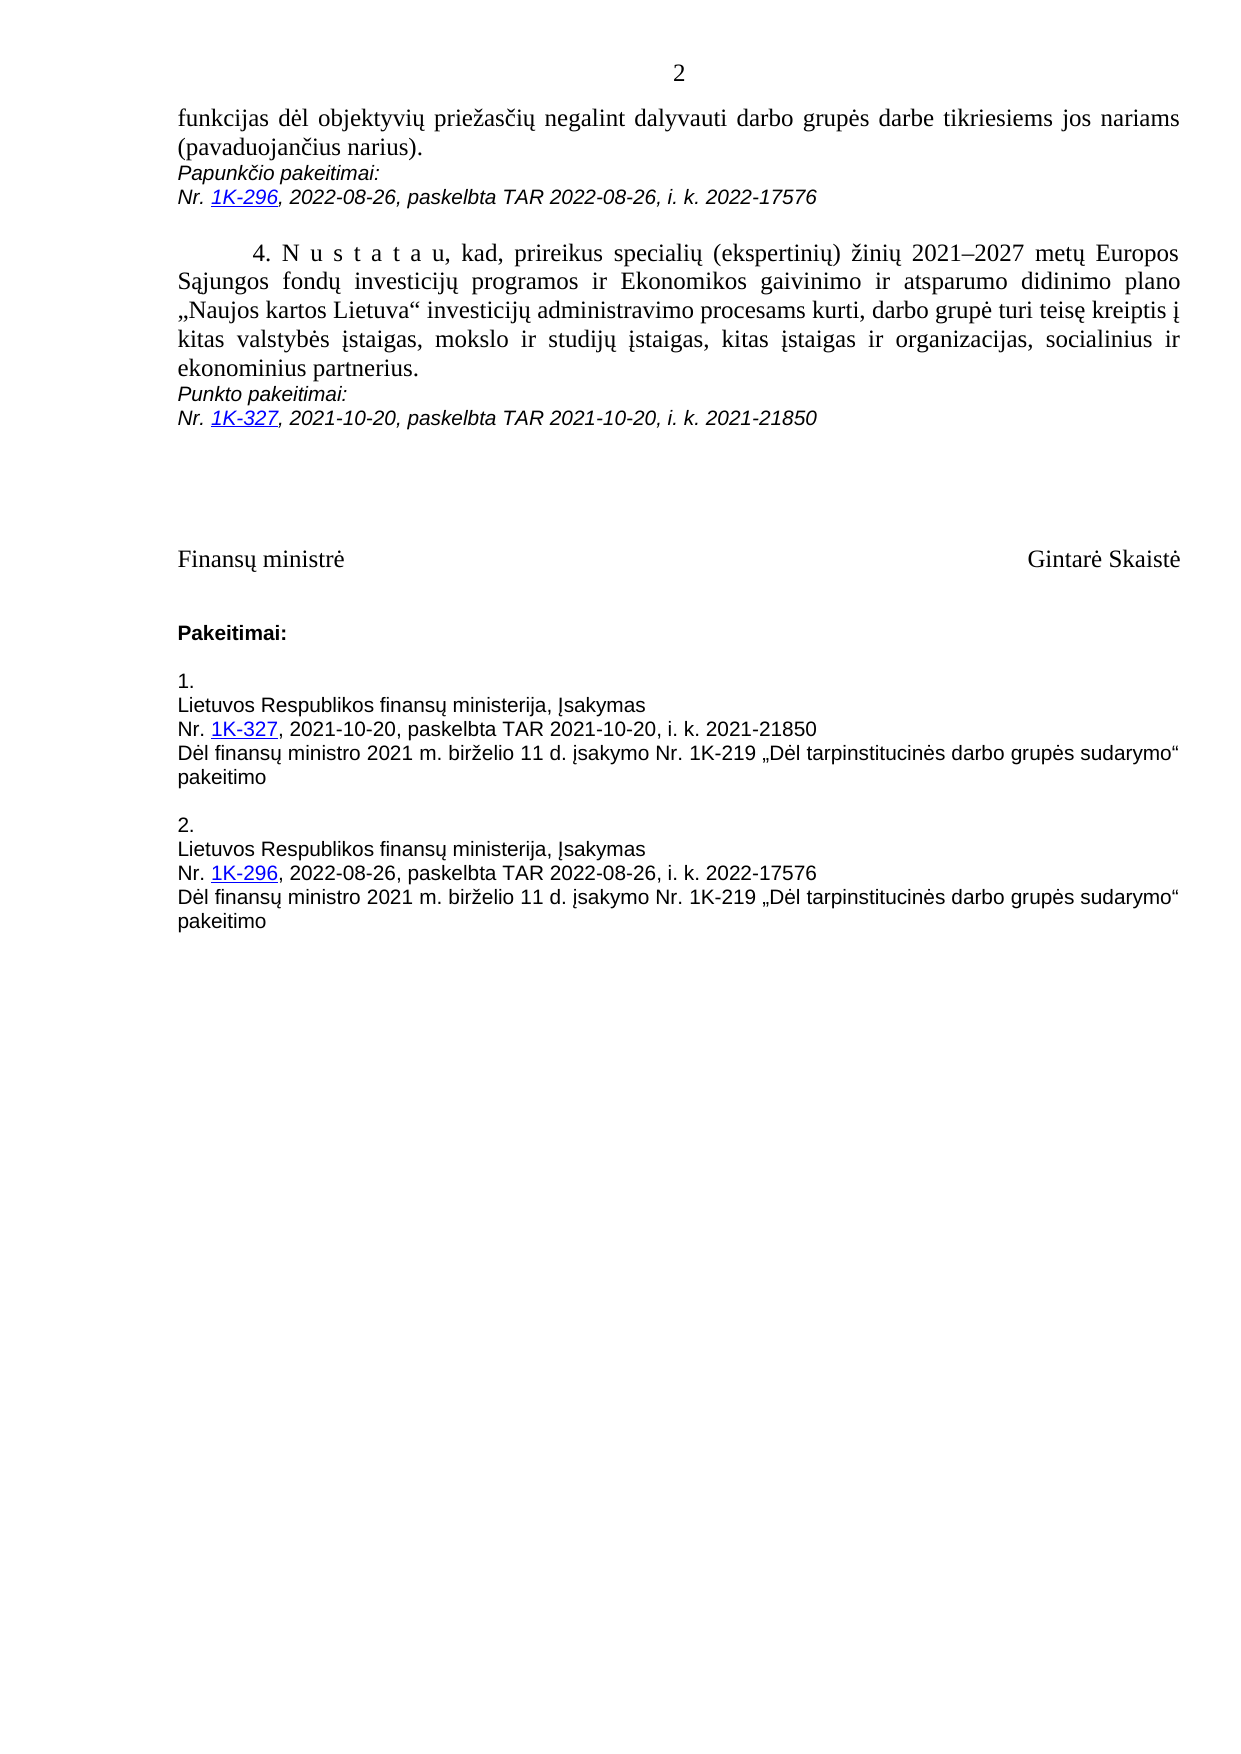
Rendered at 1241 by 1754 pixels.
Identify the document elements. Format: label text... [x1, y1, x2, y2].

text Lietuvos Respublikos finansų ministerija, Įsakymas [177, 693, 1181, 717]
text 2. [177, 813, 1181, 837]
text Punkto pakeitimai: [177, 381, 1181, 405]
text Finansų ministrė Gintarė Skaistė [177, 544, 1181, 573]
text Papunkčio pakeitimai: [177, 161, 1181, 185]
text Dėl finansų ministro 2021 m. birželio 11 d. įsakymo Nr. 1K-219 „Dėl tarpinstitucinės darbo grupės sudarymo“ pakeitimo [177, 741, 1181, 789]
text Nr. 1K-327, 2021-10-20, paskelbta TAR 2021-10-20, i. k. 2021-21850 [177, 405, 1181, 429]
text 1. [177, 669, 1181, 693]
text 4. N u s t a t a u, kad, prireikus specialių (ekspertinių) žinių 2021‒2027 metų Europos Sąjungos fondų investicijų programos ir Ekonomikos gaivinimo ir atsparumo didinimo plano „Naujos kartos Lietuva“ investicijų administravimo procesams kurti, darbo grupė turi teisę kreiptis į kitas valstybės įstaigas, mokslo ir studijų įstaigas, kitas įstaigas ir organizacijas, socialinius ir ekonominius partnerius. [177, 238, 1181, 381]
text Nr. 1K-296, 2022-08-26, paskelbta TAR 2022-08-26, i. k. 2022-17576 [177, 185, 1181, 209]
text funkcijas dėl objektyvių priežasčių negalint dalyvauti darbo grupės darbe tikriesiems jos nariams (pavaduojančius narius). [177, 103, 1181, 161]
text Nr. 1K-327, 2021-10-20, paskelbta TAR 2021-10-20, i. k. 2021-21850 [177, 717, 1181, 741]
text Lietuvos Respublikos finansų ministerija, Įsakymas [177, 837, 1181, 861]
text Dėl finansų ministro 2021 m. birželio 11 d. įsakymo Nr. 1K-219 „Dėl tarpinstitucinės darbo grupės sudarymo“ pakeitimo [177, 884, 1181, 932]
text Nr. 1K-296, 2022-08-26, paskelbta TAR 2022-08-26, i. k. 2022-17576 [177, 861, 1181, 884]
text Pakeitimai: [177, 621, 1181, 645]
